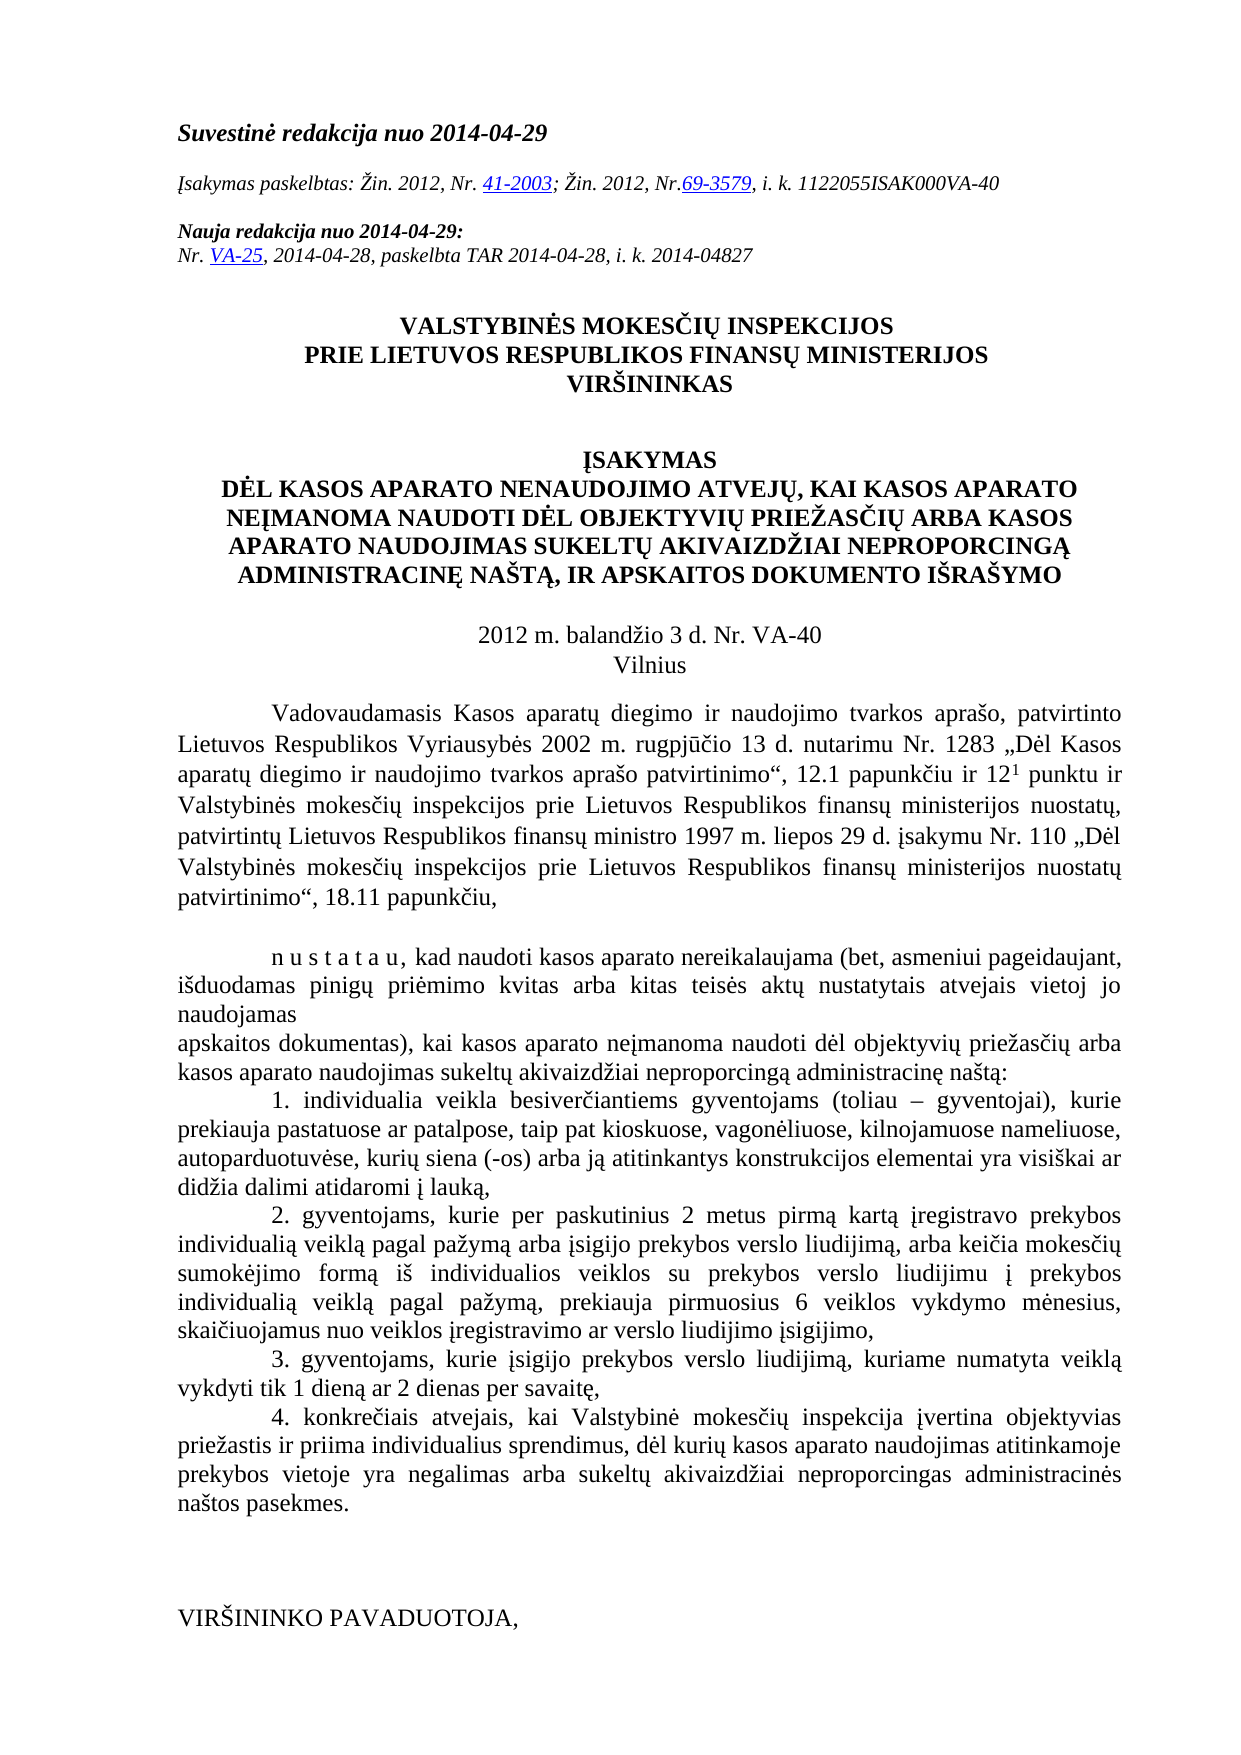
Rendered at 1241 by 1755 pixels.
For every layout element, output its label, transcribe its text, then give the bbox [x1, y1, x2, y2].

text VIRŠININKAS [177, 369, 1122, 398]
text ĮSAKYMAS [177, 445, 1122, 474]
text Nauja redakcija nuo 2014-04-29: [177, 219, 1122, 243]
text Vilnius [177, 650, 1122, 679]
text 1. individualia veikla besiverčiantiems gyventojams (toliau – gyventojai), kurie prekiauja pastatuose ar patalpose, taip pat kioskuose, vagonėliuose, kilnojamuose nameliuose, autoparduotuvėse, kurių siena (-os) arba ją atitinkantys konstrukcijos elementai yra visiškai ar didžia dalimi atidaromi į lauką, [177, 1086, 1122, 1201]
text Suvestinė redakcija nuo 2014-04-29 [177, 118, 1122, 147]
text VALSTYBINĖS MOKESČIŲ INSPEKCIJOS [177, 311, 1122, 340]
text 2. gyventojams, kurie per paskutinius 2 metus pirmą kartą įregistravo prekybos individualią veiklą pagal pažymą arba įsigijo prekybos verslo liudijimą, arba keičia mokesčių sumokėjimo formą iš individualios veiklos su prekybos verslo liudijimu į prekybos individualią veiklą pagal pažymą, prekiauja pirmuosius 6 veiklos vykdymo mėnesius, skaičiuojamus nuo veiklos įregistravimo ar verslo liudijimo įsigijimo, [177, 1201, 1122, 1344]
text Viršininko pavaduotoja, [177, 1603, 1122, 1632]
text PRIE LIETUVOS RESPUBLIKOS FINANSŲ MINISTERIJOS [177, 340, 1122, 369]
text Įsakymas paskelbtas: Žin. 2012, Nr. 41-2003; Žin. 2012, Nr.69-3579, i. k. 1122055ISAK000VA-40 [177, 171, 1122, 195]
text apskaitos dokumentas), kai kasos aparato neįmanoma naudoti dėl objektyvių priežasčių arba kasos aparato naudojimas sukeltų akivaizdžiai neproporcingą administracinę naštą: [177, 1028, 1122, 1086]
text DĖL KASOS APARATO NENAUDOJIMO ATVEJŲ, KAI KASOS APARATO NEĮMANOMA NAUDOTI DĖL OBJEKTYVIŲ PRIEŽASČIŲ ARBA KASOS APARATO NAUDOJIMAS SUKELTŲ AKIVAIZDŽIAI NEPROPORCINGĄ ADMINISTRACINĘ NAŠTĄ, IR APSKAITOS DOKUMENTO IŠRAŠYMO [177, 474, 1122, 589]
text nustatau, kad naudoti kasos aparato nereikalaujama (bet, asmeniui pageidaujant, išduodamas pinigų priėmimo kvitas arba kitas teisės aktų nustatytais atvejais vietoj jo naudojamas [177, 942, 1122, 1028]
text Vadovaudamasis Kasos aparatų diegimo ir naudojimo tvarkos aprašo, patvirtinto Lietuvos Respublikos Vyriausybės 2002 m. rugpjūčio 13 d. nutarimu Nr. 1283 „Dėl Kasos aparatų diegimo ir naudojimo tvarkos aprašo patvirtinimo“, 12.1 papunkčiu ir 121 punktu ir Valstybinės mokesčių inspekcijos prie Lietuvos Respublikos finansų ministerijos nuostatų, patvirtintų Lietuvos Respublikos finansų ministro 1997 m. liepos 29 d. įsakymu Nr. 110 „Dėl Valstybinės mokesčių inspekcijos prie Lietuvos Respublikos finansų ministerijos nuostatų patvirtinimo“, 18.11 papunkčiu, [177, 698, 1122, 911]
text 4. konkrečiais atvejais, kai Valstybinė mokesčių inspekcija įvertina objektyvias priežastis ir priima individualius sprendimus, dėl kurių kasos aparato naudojimas atitinkamoje prekybos vietoje yra negalimas arba sukeltų akivaizdžiai neproporcingas administracinės naštos pasekmes. [177, 1402, 1122, 1517]
text 2012 m. balandžio 3 d. Nr. VA-40 [177, 620, 1122, 648]
text 3. gyventojams, kurie įsigijo prekybos verslo liudijimą, kuriame numatyta veiklą vykdyti tik 1 dieną ar 2 dienas per savaitę, [177, 1344, 1122, 1402]
text Nr. VA-25, 2014-04-28, paskelbta TAR 2014-04-28, i. k. 2014-04827 [177, 243, 1122, 267]
